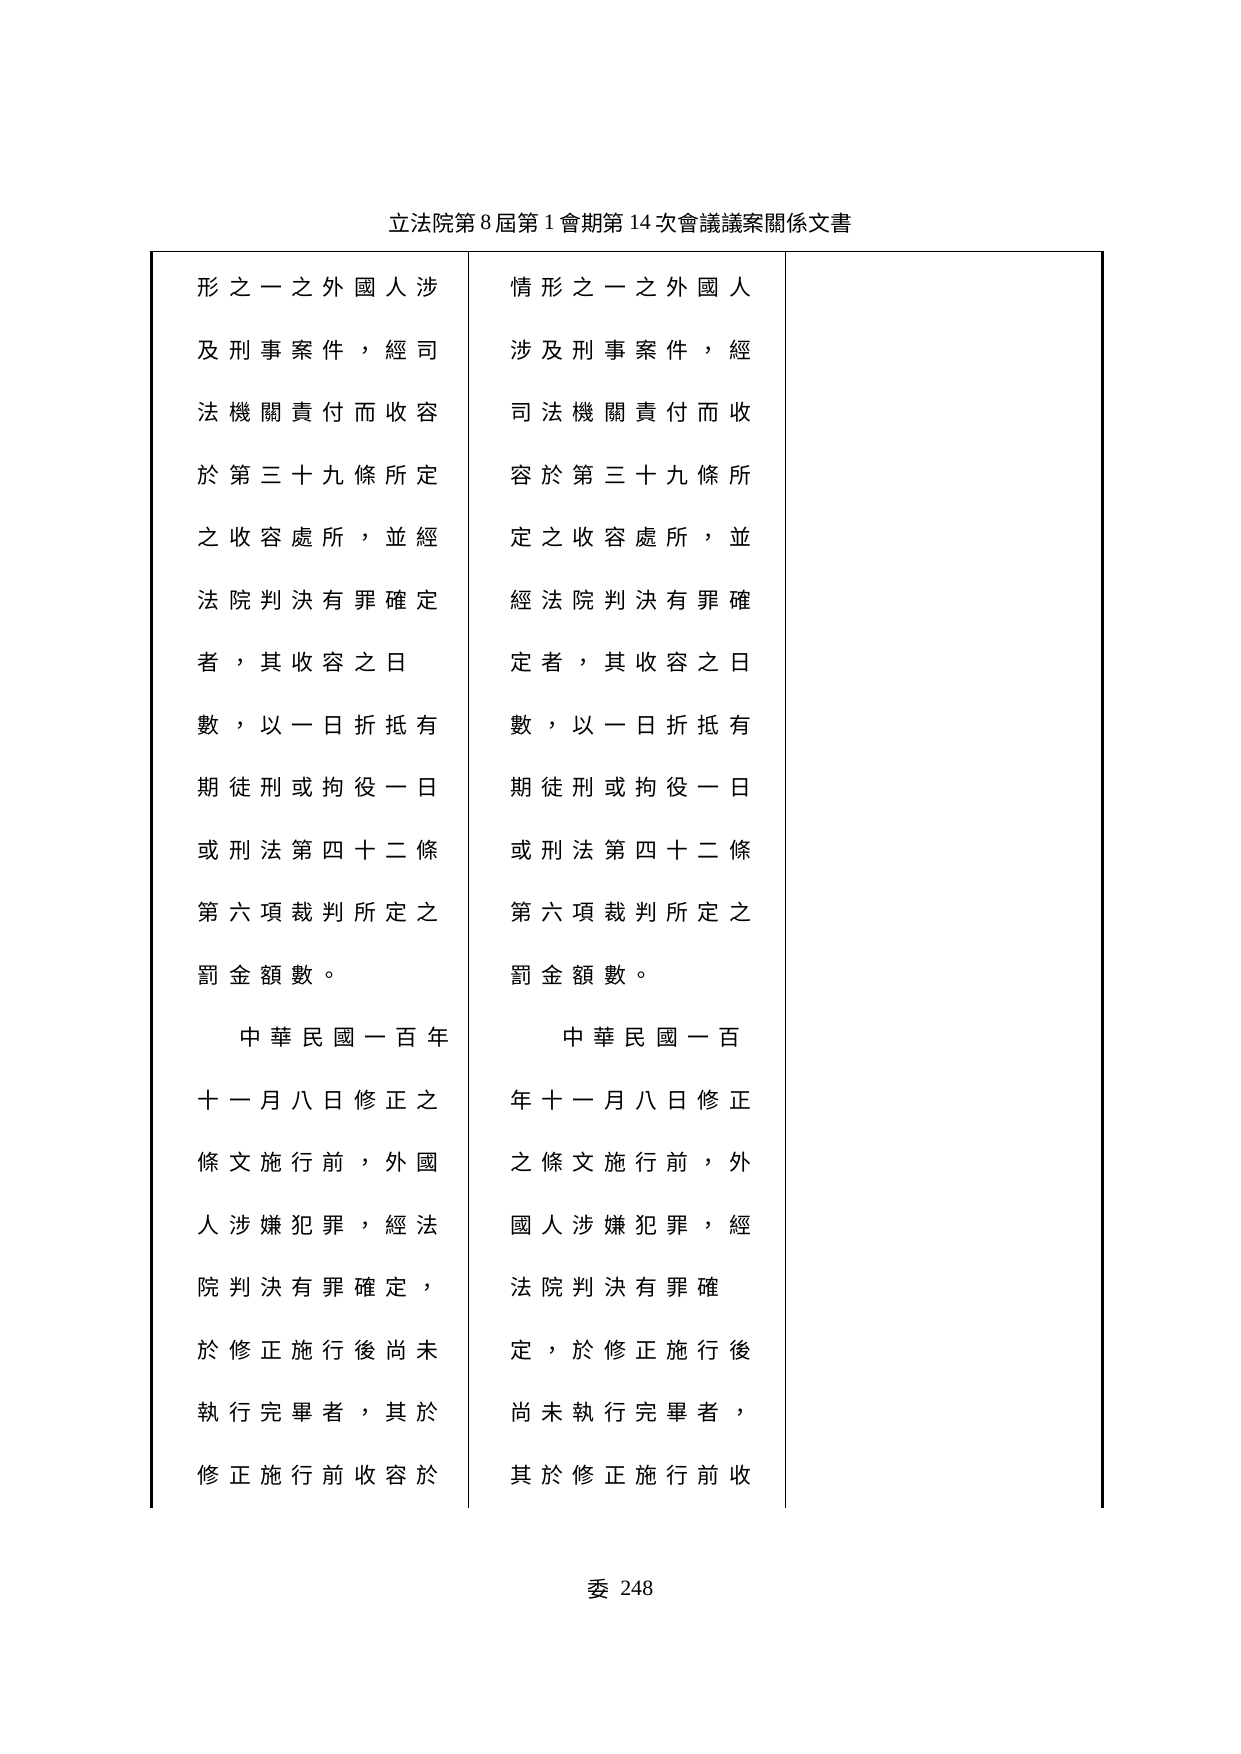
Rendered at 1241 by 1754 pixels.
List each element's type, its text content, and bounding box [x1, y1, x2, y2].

table_cell [786, 252, 1101, 1508]
table_cell 形之一之外國人涉及刑事案件，經司法機關責付而收容於第三十九條所定之收容處所，並經法院判決有罪確定者，其收容之日數，以一日折抵有期徒刑或拘役一日或刑法第四十二條第六項裁判所定之罰金額數。 中華民國一百年十一月八日修正之條文施行前，外國人涉嫌犯罪，經法院判決有罪確定，於修正施行後尚未執行完畢者，其於修正施行前收容於 [153, 252, 468, 1508]
table_cell 情形之一之外國人涉及刑事案件，經司法機關責付而收容於第三十九條所定之收容處所，並經法院判決有罪確定者，其收容之日數，以一日折抵有期徒刑或拘役一日或刑法第四十二條第六項裁判所定之罰金額數。 中華民國一百年十一月八日修正之條文施行前，外國人涉嫌犯罪，經法院判決有罪確定，於修正施行後尚未執行完畢者，其於修正施行前收 [469, 252, 785, 1508]
